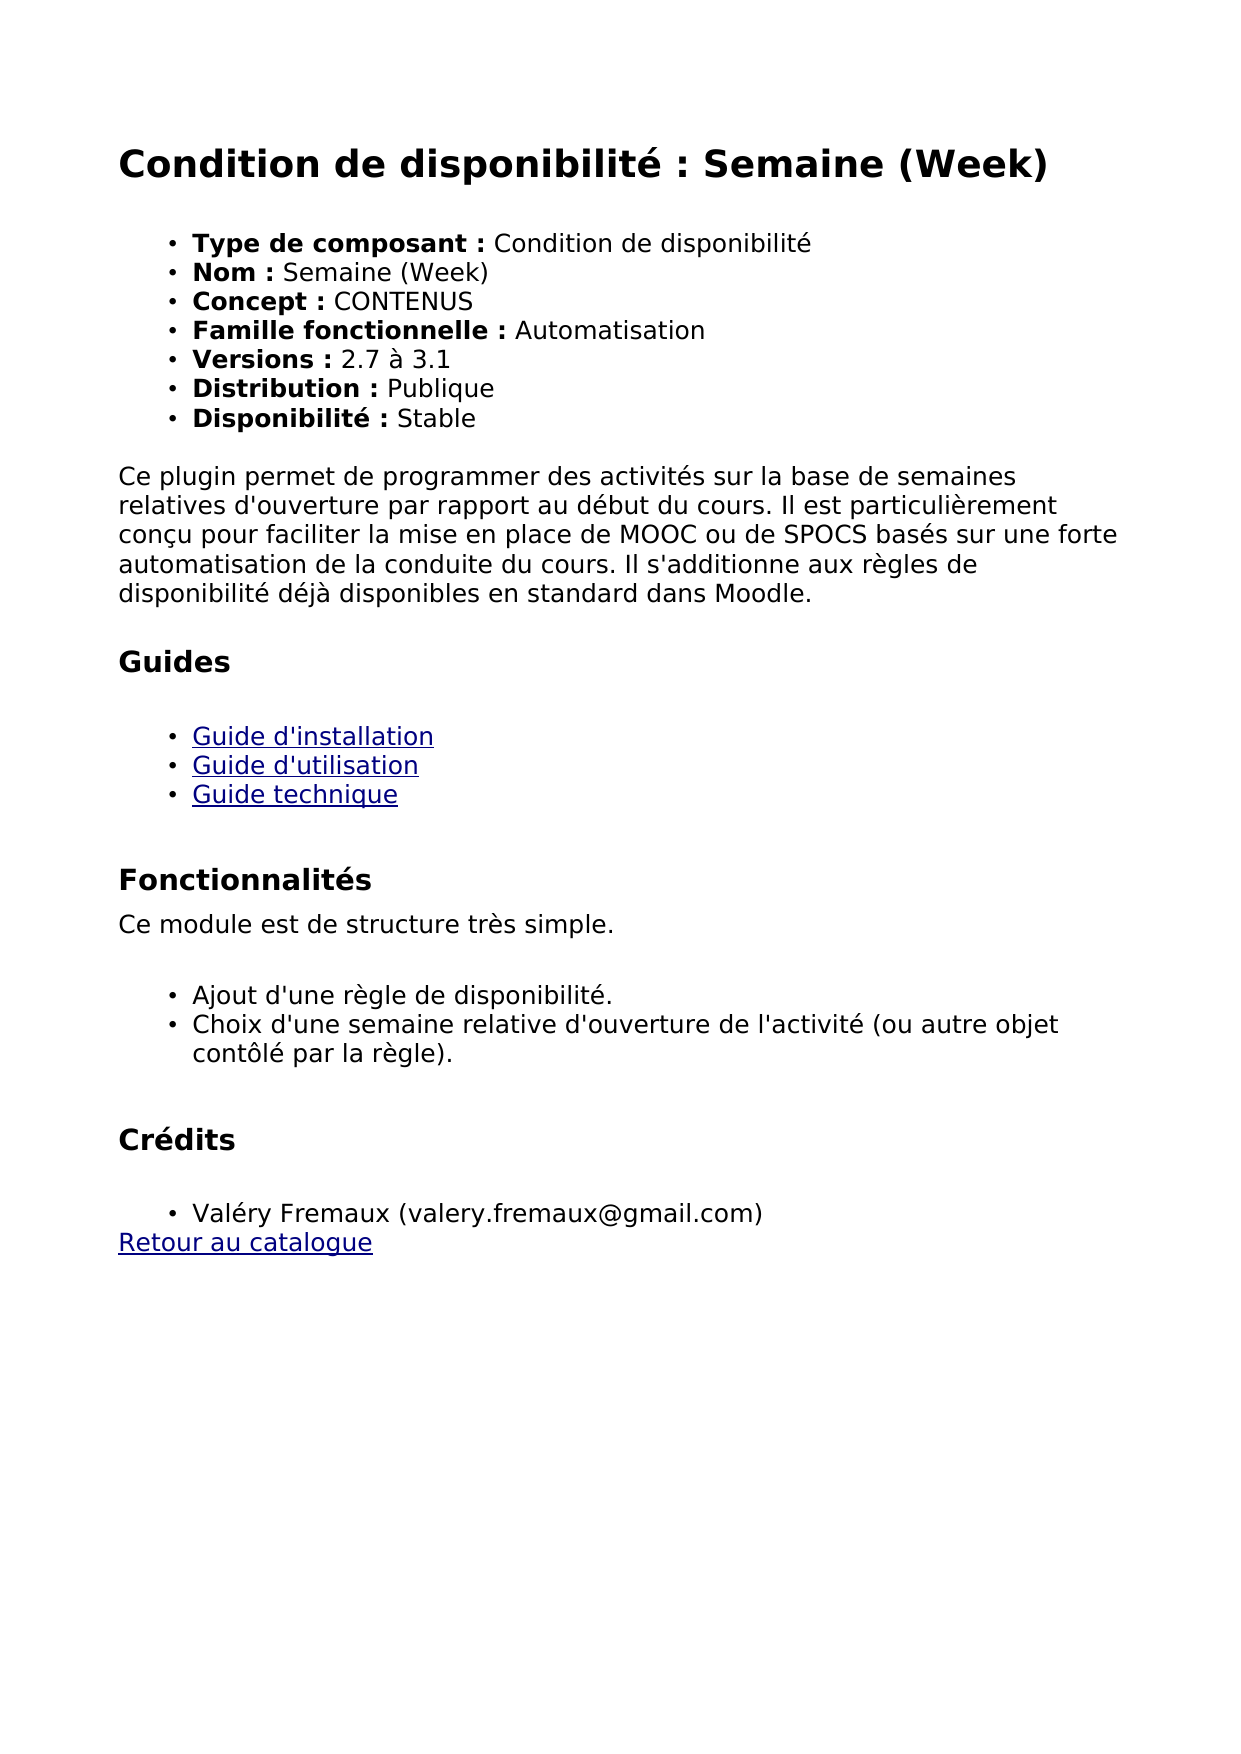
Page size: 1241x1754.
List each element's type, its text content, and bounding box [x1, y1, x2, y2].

list Ajout d'une règle de disponibilité. [177, 981, 1122, 1010]
list Guide d'utilisation [177, 751, 1122, 780]
subtitle Crédits [118, 1123, 1122, 1157]
list Choix d'une semaine relative d'ouverture de l'activité (ou autre objet contôlé par la règle). [177, 1010, 1122, 1069]
list Concept : CONTENUS [177, 287, 1122, 316]
list Versions : 2.7 à 3.1 [177, 345, 1122, 374]
list Guide technique [177, 780, 1122, 809]
list Disponibilité : Stable [177, 404, 1122, 433]
list Valéry Fremaux (valery.fremaux@gmail.com) [177, 1199, 1122, 1228]
text Ce module est de structure très simple. [118, 910, 1122, 939]
list Distribution : Publique [177, 374, 1122, 404]
list Guide d'installation [177, 722, 1122, 751]
list Famille fonctionnelle : Automatisation [177, 316, 1122, 345]
subtitle Fonctionnalités [118, 864, 1122, 898]
text Ce plugin permet de programmer des activités sur la base de semaines relatives d'ouverture par rapport au début du cours. Il est particulièrement conçu pour faciliter la mise en place de MOOC ou de SPOCS basés sur une forte automatisation de la conduite du cours. Il s'additionne aux règles de disponibilité déjà disponibles en standard dans Moodle. [118, 462, 1122, 608]
list Type de composant : Condition de disponibilité [177, 229, 1122, 258]
list Nom : Semaine (Week) [177, 258, 1122, 287]
subtitle Condition de disponibilité : Semaine (Week) [118, 143, 1122, 187]
text Retour au catalogue [118, 1228, 1122, 1257]
subtitle Guides [118, 646, 1122, 680]
